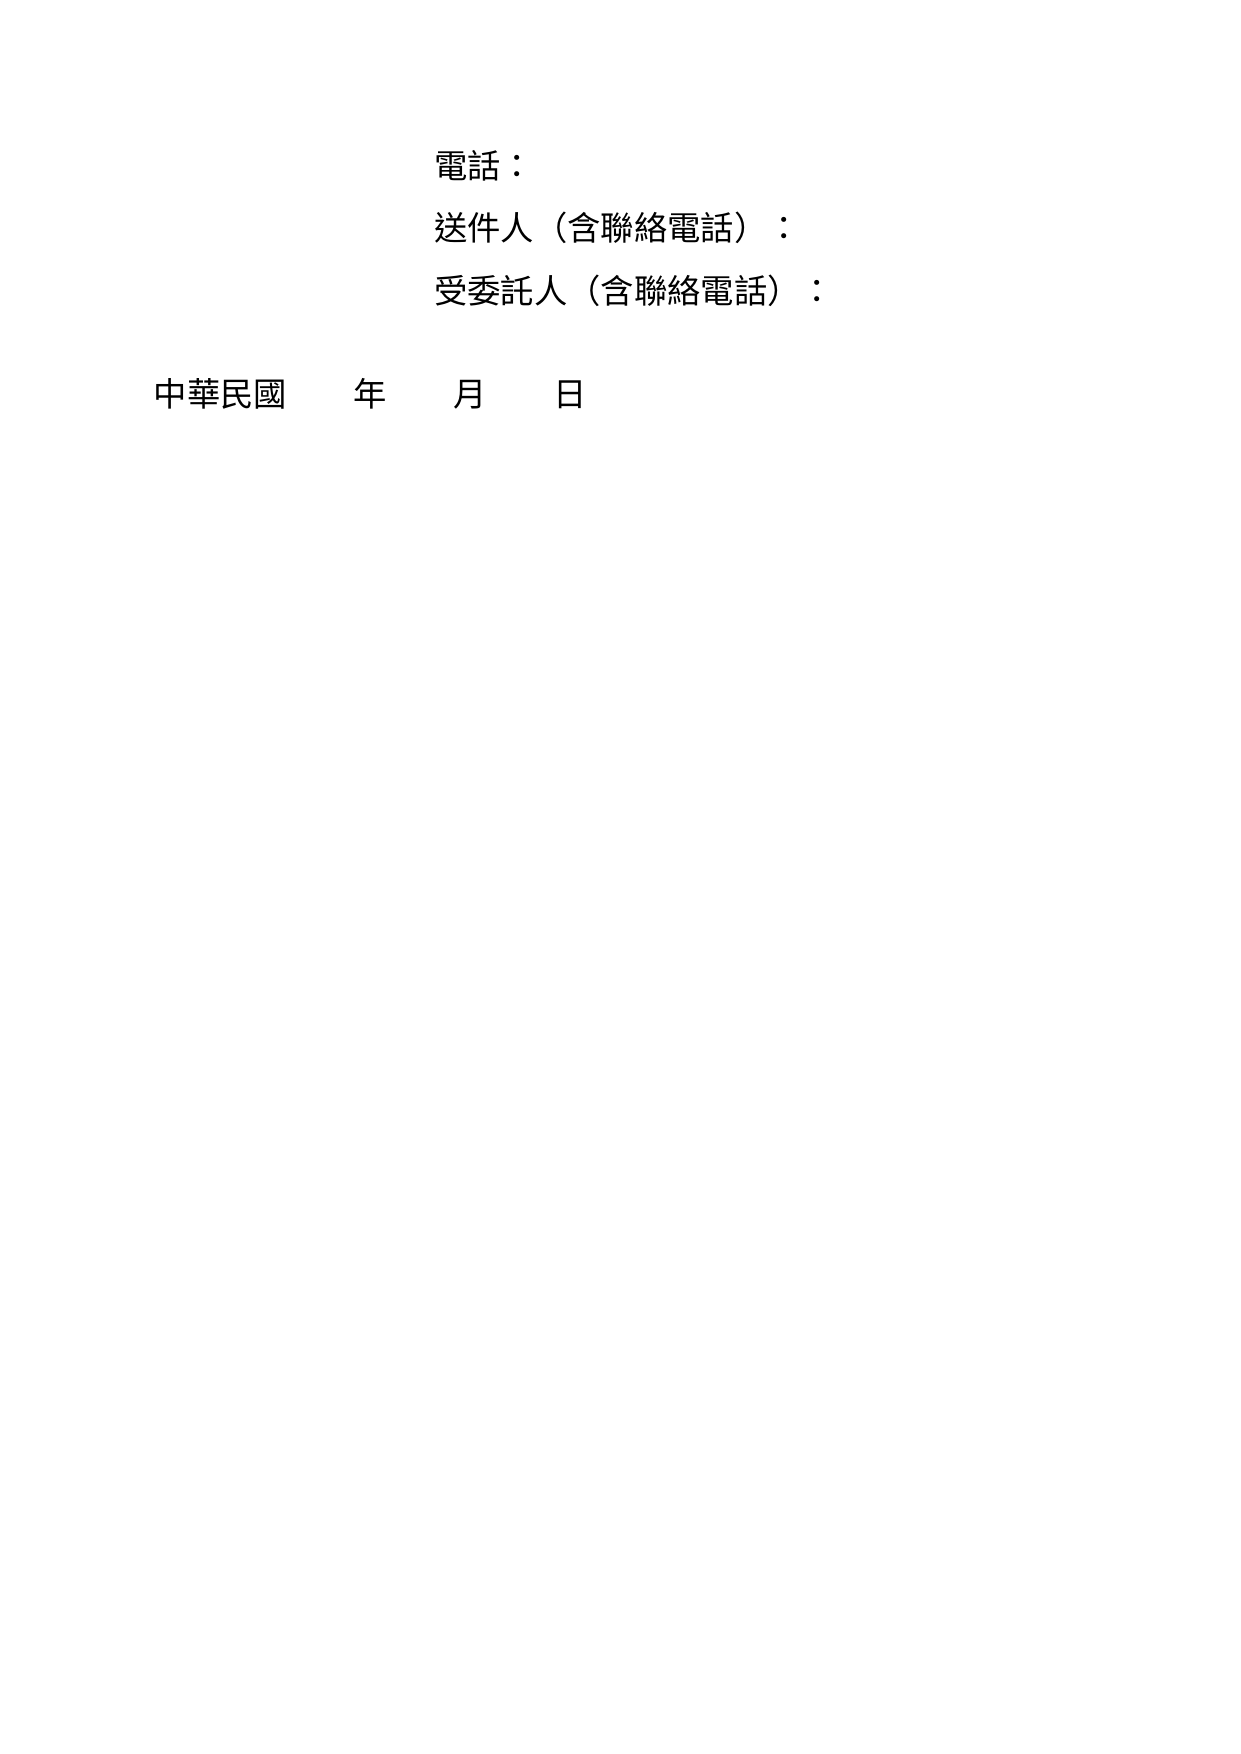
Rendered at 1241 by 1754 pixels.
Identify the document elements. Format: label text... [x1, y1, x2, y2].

text 電話： [153, 125, 1122, 188]
text 送件人（含聯絡電話）： [153, 188, 1122, 250]
text 中華民國 年 月 日 [153, 350, 1122, 413]
text 受委託人（含聯絡電話）： [153, 250, 1122, 313]
